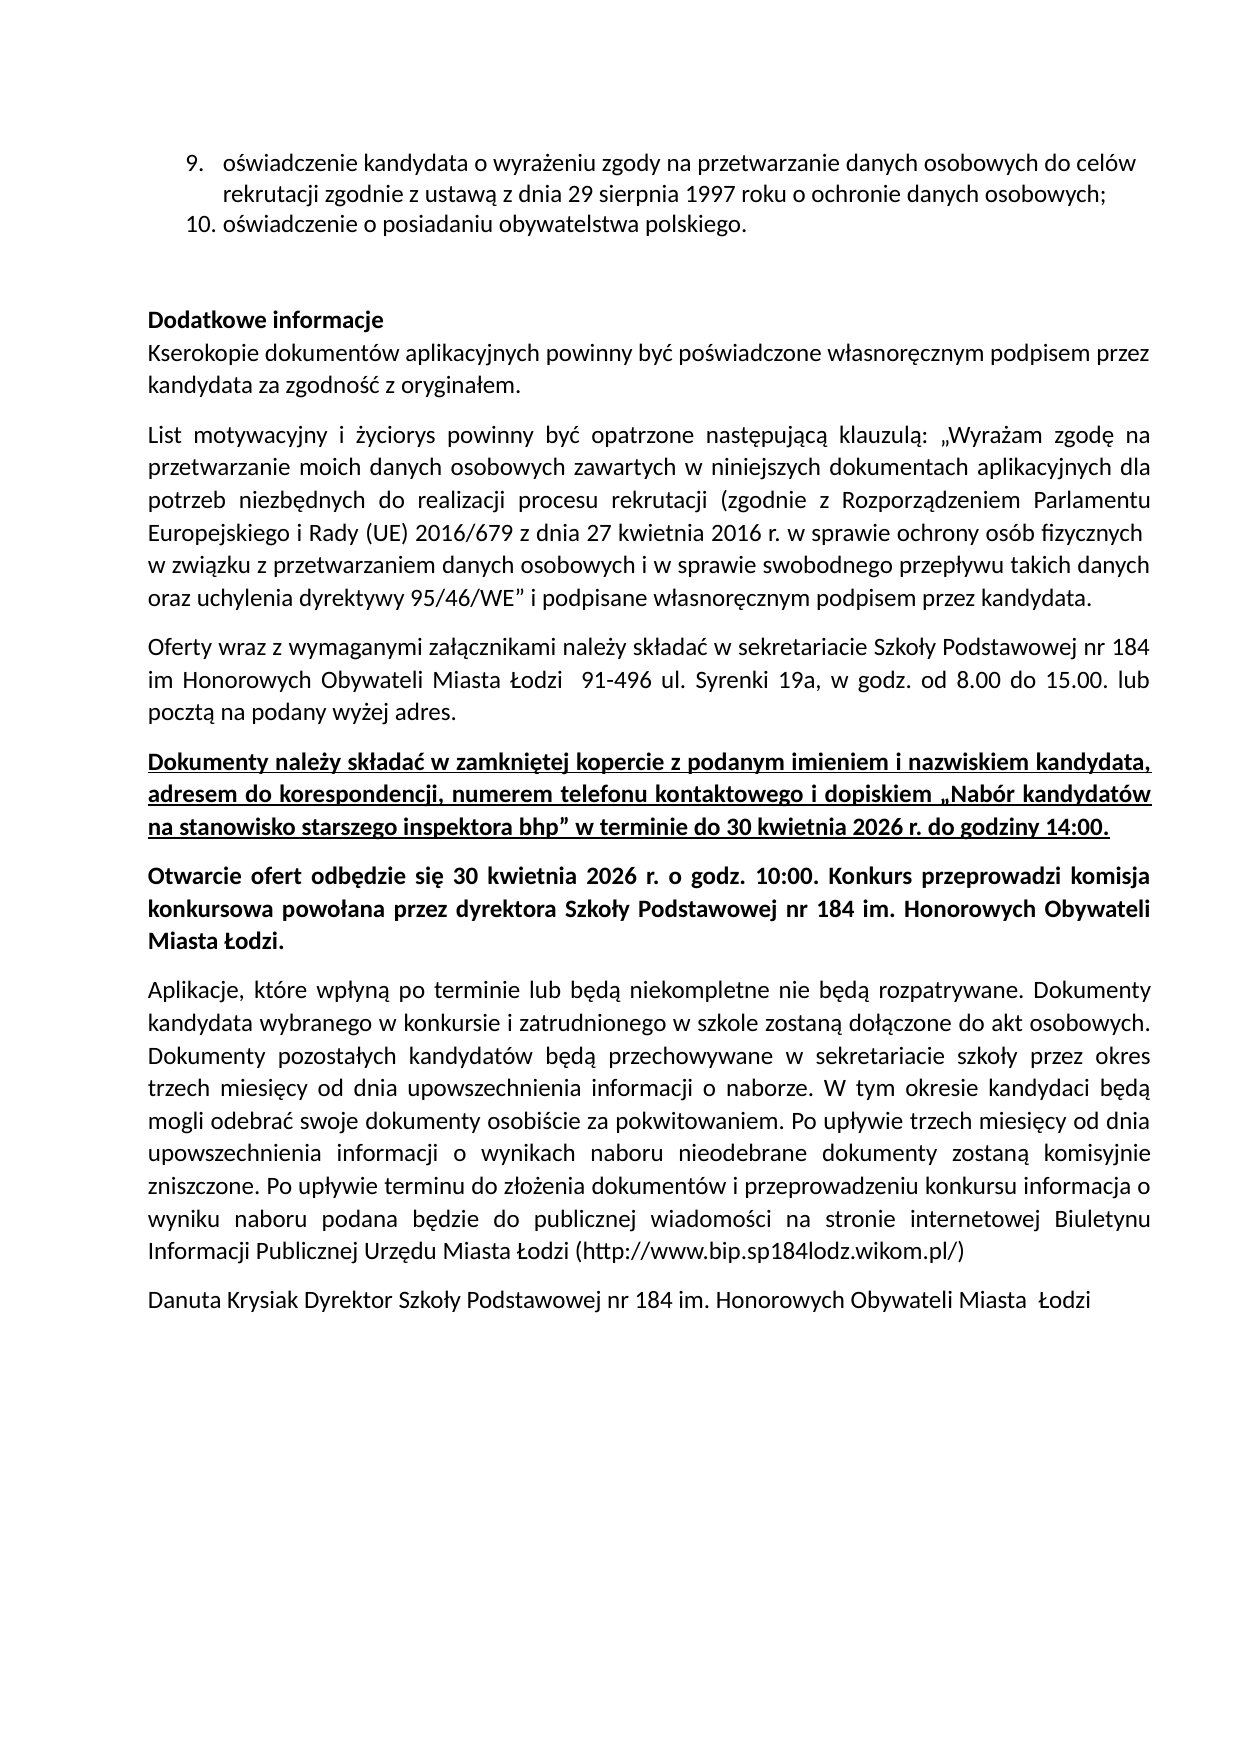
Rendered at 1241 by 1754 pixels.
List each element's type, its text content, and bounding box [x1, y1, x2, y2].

list oświadczenie o posiadaniu obywatelstwa polskiego. [185, 209, 1152, 239]
text adresem do korespondencji, numerem telefonu kontaktowego i dopiskiem „Nabór kandydatów [148, 773, 1152, 804]
text na stanowisko starszego inspektora bhp” w terminie do 30 kwietnia 2026 r. do godziny 14:00. [148, 806, 1152, 841]
text Dodatkowe informacje [148, 304, 1152, 335]
text Dokumenty należy składać w zamkniętej kopercie z podanym imieniem i nazwiskiem kandydata, [148, 746, 1152, 772]
text Oferty wraz z wymaganymi załącznikami należy składać w sekretariacie Szkoły Podstawowej nr 184 im Honorowych Obywateli Miasta Łodzi 91-496 ul. Syrenki 19a, w godz. od 8.00 do 15.00. lub pocztą na podany wyżej adres. [148, 631, 1152, 727]
text Otwarcie ofert odbędzie się 30 kwietnia 2026 r. o godz. 10:00. Konkurs przeprowadzi komisja konkursowa powołana przez dyrektora Szkoły Podstawowej nr 184 im. Honorowych Obywateli Miasta Łodzi. [148, 860, 1152, 956]
list oświadczenie kandydata o wyrażeniu zgody na przetwarzanie danych osobowych do celów rekrutacji zgodnie z ustawą z dnia 29 sierpnia 1997 roku o ochronie danych osobowych; [185, 148, 1152, 209]
text Aplikacje, które wpłyną po terminie lub będą niekompletne nie będą rozpatrywane. Dokumenty kandydata wybranego w konkursie i zatrudnionego w szkole zostaną dołączone do akt osobowych. Dokumenty pozostałych kandydatów będą przechowywane w sekretariacie szkoły przez okres trzech miesięcy od dnia upowszechnienia informacji o naborze. W tym okresie kandydaci będą mogli odebrać swoje dokumenty osobiście za pokwitowaniem. Po upływie trzech miesięcy od dnia upowszechnienia informacji o wynikach naboru nieodebrane dokumenty zostaną komisyjnie zniszczone. Po upływie terminu do złożenia dokumentów i przeprowadzeniu konkursu informacja o wyniku naboru podana będzie do publicznej wiadomości na stronie internetowej Biuletynu Informacji Publicznej Urzędu Miasta Łodzi (http://www.bip.sp184lodz.wikom.pl/) [148, 974, 1152, 1266]
text List motywacyjny i życiorys powinny być opatrzone następującą klauzulą: „Wyrażam zgodę na przetwarzanie moich danych osobowych zawartych w niniejszych dokumentach aplikacyjnych dla potrzeb niezbędnych do realizacji procesu rekrutacji (zgodnie z Rozporządzeniem Parlamentu Europejskiego i Rady (UE) 2016/679 z dnia 27 kwietnia 2016 r. w sprawie ochrony osób fizycznych w związku z przetwarzaniem danych osobowych i w sprawie swobodnego przepływu takich danych oraz uchylenia dyrektywy 95/46/WE” i podpisane własnoręcznym podpisem przez kandydata. [148, 419, 1152, 612]
text Kserokopie dokumentów aplikacyjnych powinny być poświadczone własnoręcznym podpisem przez kandydata za zgodność z oryginałem. [148, 337, 1152, 400]
text Danuta Krysiak Dyrektor Szkoły Podstawowej nr 184 im. Honorowych Obywateli Miasta Łodzi [148, 1285, 1152, 1315]
